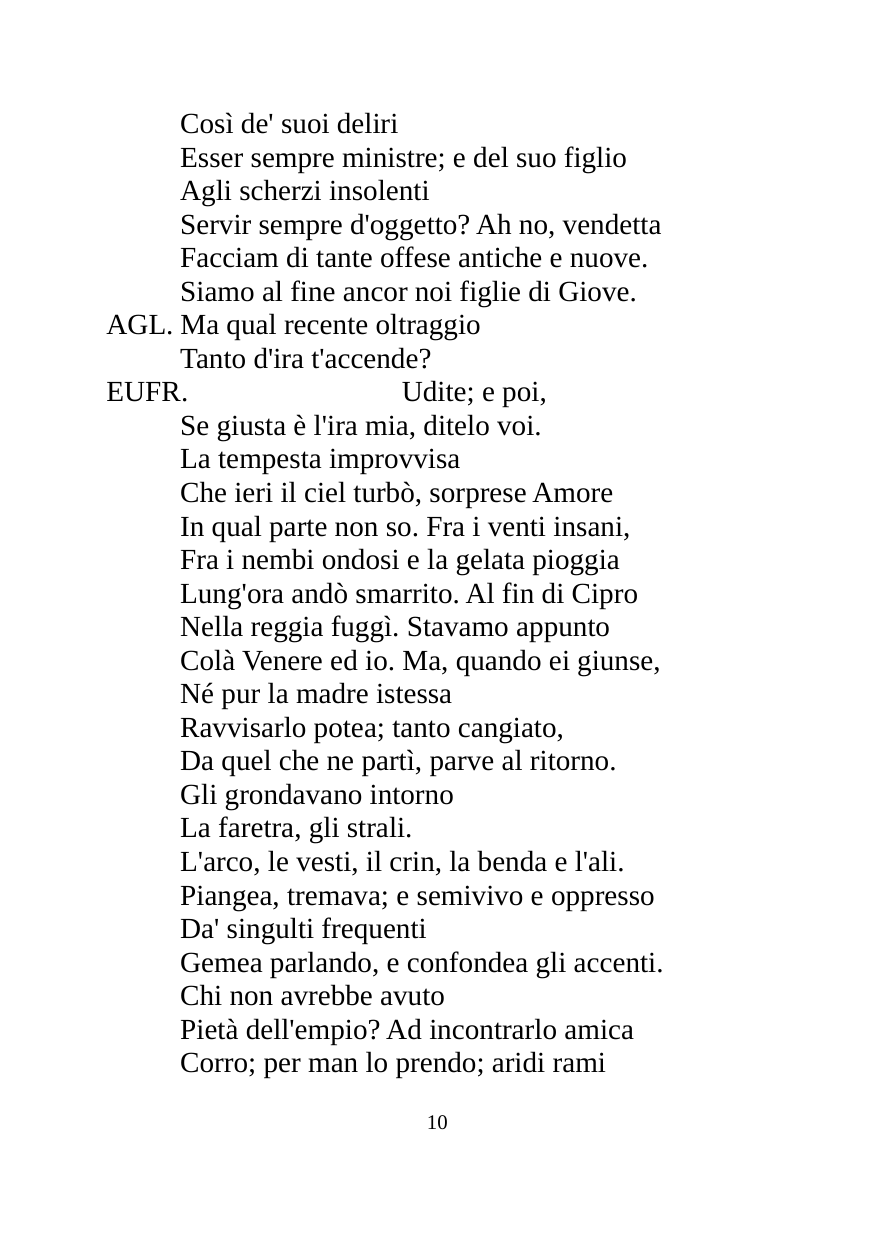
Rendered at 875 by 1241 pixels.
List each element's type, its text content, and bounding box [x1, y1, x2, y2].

text La tempesta improvvisa [180, 442, 768, 475]
text Da quel che ne partì, parve al ritorno. [180, 743, 768, 777]
text Chi non avrebbe avuto [180, 978, 768, 1012]
text EUFR. Udite; e poi, [106, 374, 768, 408]
text Così de' suoi deliri [180, 106, 768, 140]
text Esser sempre ministre; e del suo figlio [180, 140, 768, 173]
text Se giusta è l'ira mia, ditelo voi. [180, 408, 768, 442]
text Piangea, tremava; e semivivo e oppresso [180, 878, 768, 911]
text Da' singulti frequenti [180, 911, 768, 945]
text Gli grondavano intorno [180, 777, 768, 811]
text Facciam di tante offese antiche e nuove. [180, 240, 768, 274]
text La faretra, gli strali. [180, 811, 768, 844]
text Tanto d'ira t'accende? [180, 341, 768, 374]
text Colà Venere ed io. Ma, quando ei giunse, [180, 643, 768, 676]
text In qual parte non so. Fra i venti insani, [180, 509, 768, 542]
text AGL. Ma qual recente oltraggio [106, 307, 768, 341]
text Né pur la madre istessa [180, 676, 768, 710]
text Corro; per man lo prendo; aridi rami [180, 1045, 768, 1079]
text Nella reggia fuggì. Stavamo appunto [180, 609, 768, 643]
text Che ieri il ciel turbò, sorprese Amore [180, 475, 768, 509]
text Pietà dell'empio? Ad incontrarlo amica [180, 1012, 768, 1045]
text Agli scherzi insolenti [180, 173, 768, 207]
text Fra i nembi ondosi e la gelata pioggia [180, 542, 768, 576]
text Ravvisarlo potea; tanto cangiato, [180, 710, 768, 743]
text Lung'ora andò smarrito. Al fin di Cipro [180, 576, 768, 609]
text Gemea parlando, e confondea gli accenti. [180, 945, 768, 978]
text Siamo al fine ancor noi figlie di Giove. [180, 274, 768, 307]
text Servir sempre d'oggetto? Ah no, vendetta [180, 207, 768, 240]
text L'arco, le vesti, il crin, la benda e l'ali. [180, 844, 768, 878]
